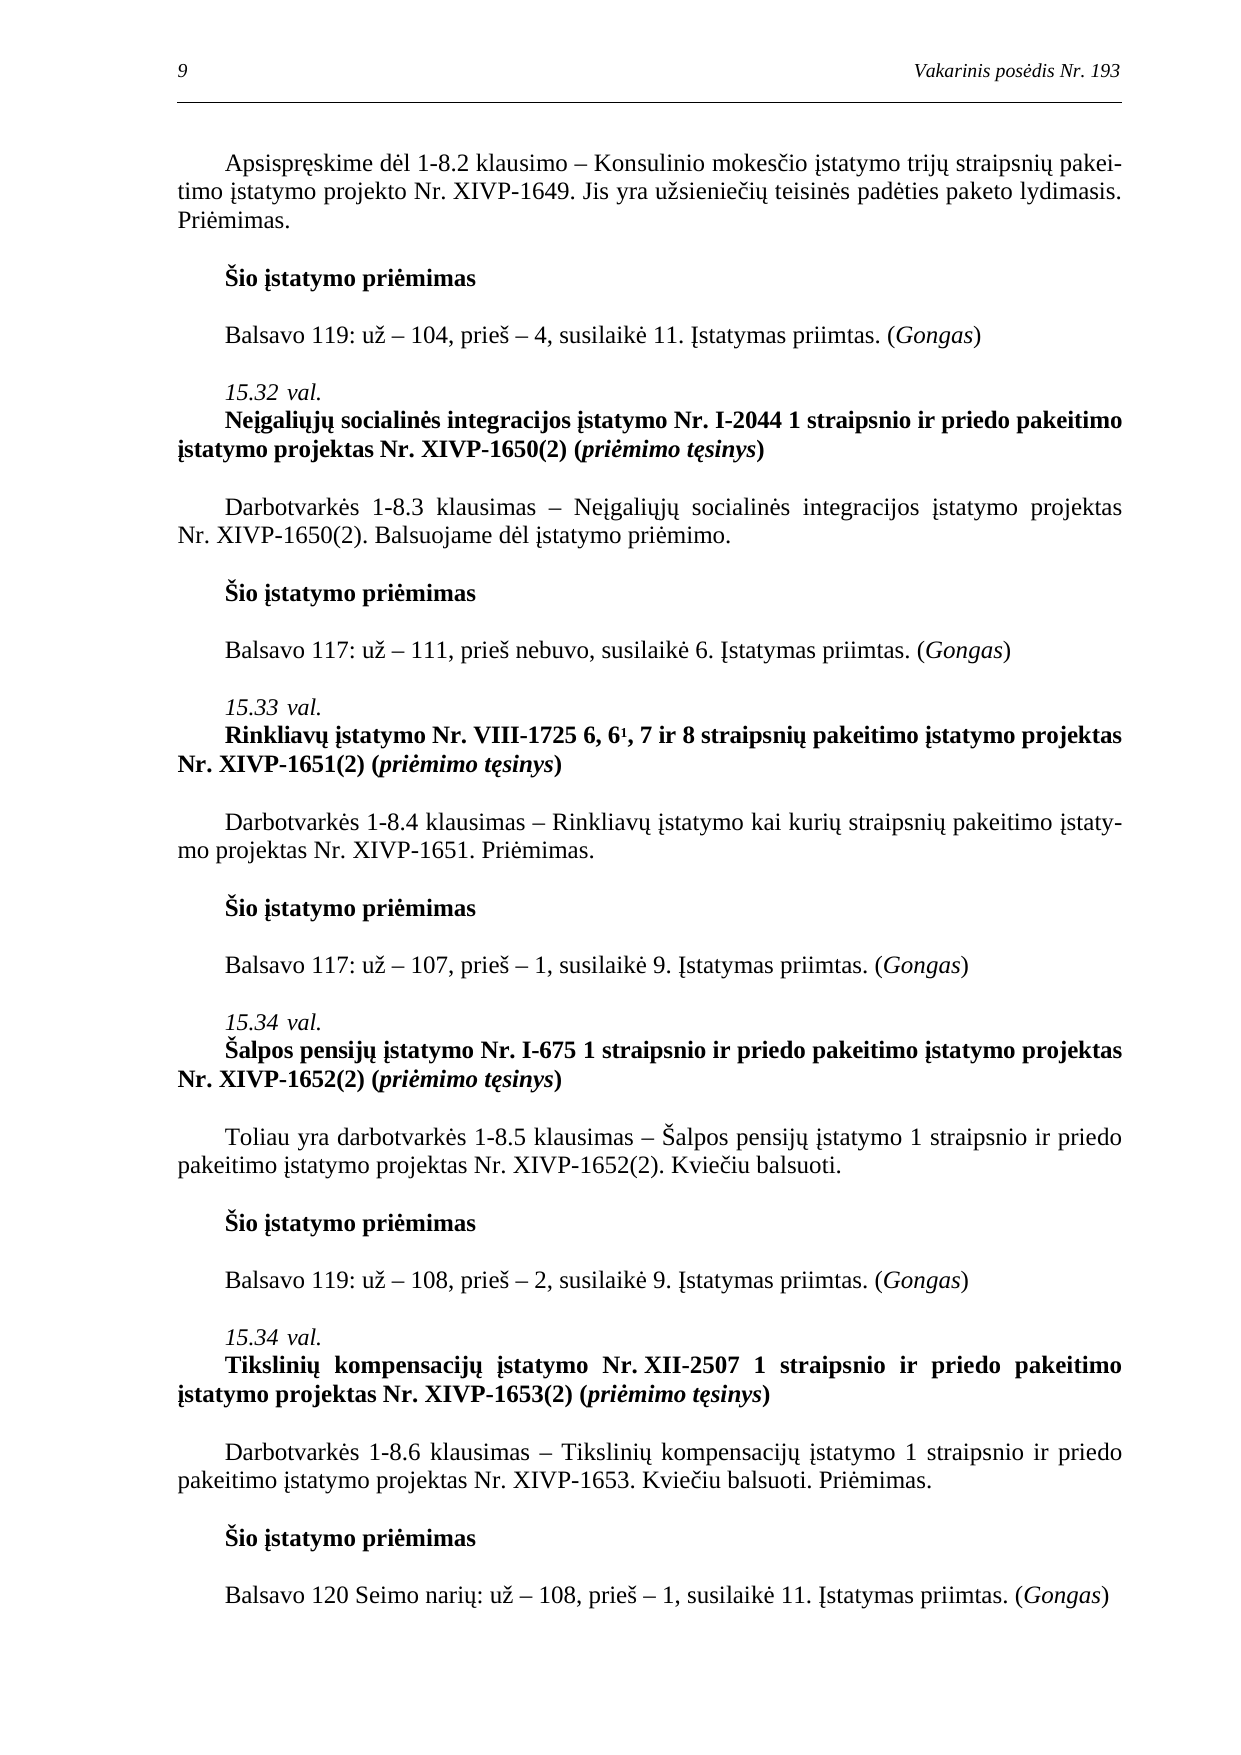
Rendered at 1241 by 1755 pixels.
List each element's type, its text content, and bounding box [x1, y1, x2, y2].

text Šio įsta­ty­mo pri­ėmi­mas [177, 1208, 1122, 1237]
text Bal­sa­vo 120 Sei­mo na­rių: už – 108, prieš – 1, su­si­lai­kė 11. Įsta­ty­mas pri­im­tas. (Gon­gas) [177, 1581, 1122, 1609]
text Ap­si­spręs­ki­me dėl 1-8.2 klau­si­mo – Kon­su­li­nio mo­kes­čio įsta­ty­mo tri­jų straips­nių pa­kei­ti­mo įsta­ty­mo pro­jek­to Nr. XIVP-1649. Jis yra už­sie­nie­čių tei­si­nės pa­dė­ties pa­ke­to ly­di­ma­sis. Pri­ėmi­mas. [177, 148, 1122, 234]
text Šio įsta­ty­mo pri­ėmi­mas [177, 578, 1122, 607]
text Dar­bo­tvarkės 1-8.6 klau­si­mas – Tiks­li­nių kom­pen­sa­ci­jų įsta­ty­mo 1 straips­nio ir prie­do pa­kei­ti­mo įsta­ty­mo pro­jek­tas Nr. XIVP-1653. Kvie­čiu bal­suo­ti. Pri­ėmi­mas. [177, 1437, 1122, 1494]
text Ne­įga­lių­jų so­cia­li­nės in­teg­ra­ci­jos įsta­ty­mo Nr. I-2044 1 straips­nio ir prie­do pa­kei­ti­mo įsta­ty­mo pro­jek­tas Nr. XIVP-1650(2) (pri­ėmi­mo tę­si­nys) [177, 405, 1122, 463]
text Šio įsta­ty­mo pri­ėmi­mas [177, 893, 1122, 922]
text 15.34 val. [224, 1323, 1122, 1351]
text Dar­bo­tvarkės 1-8.4 klau­si­mas – Rin­klia­vų įsta­ty­mo kai ku­rių straips­nių pa­kei­ti­mo įsta­ty­mo pro­jek­tas Nr. XIVP-1651. Pri­ėmi­mas. [177, 807, 1122, 864]
text Bal­sa­vo 119: už – 108, prieš – 2, su­si­lai­kė 9. Įsta­ty­mas pri­im­tas. (Gon­gas) [177, 1266, 1122, 1294]
text 15.34 val. [224, 1008, 1122, 1036]
text 15.32 val. [224, 378, 1122, 405]
text To­liau yra dar­bo­tvarkės 1-8.5 klau­si­mas – Šal­pos pen­si­jų įsta­ty­mo 1 straips­nio ir prie­do pa­kei­ti­mo įsta­ty­mo pro­jek­tas Nr. XIVP-1652(2). Kvie­čiu bal­suo­ti. [177, 1122, 1122, 1179]
text Šio įsta­ty­mo pri­ėmi­mas [177, 1523, 1122, 1552]
text 15.33 val. [224, 693, 1122, 720]
text Rin­klia­vų įsta­ty­mo Nr. VIII-1725 6, 61, 7 ir 8 straips­nių pa­kei­ti­mo įsta­ty­mo pro­jek­tas Nr. XIVP-1651(2) (pri­ėmi­mo tę­si­nys) [177, 720, 1122, 778]
text Dar­bo­tvarkės 1-8.3 klau­si­mas – Ne­įga­lių­jų so­cia­li­nės in­teg­ra­ci­jos įsta­ty­mo pro­jek­tas Nr. XIVP-1650(2). Bal­suo­ja­me dėl įsta­ty­mo pri­ėmi­mo. [177, 492, 1122, 549]
text Šal­pos pen­si­jų įsta­ty­mo Nr. I-675 1 straips­nio ir prie­do pa­kei­ti­mo įsta­ty­mo pro­jek­tas Nr. XIVP-1652(2) (pri­ėmi­mo tę­si­nys) [177, 1036, 1122, 1093]
text Šio įsta­ty­mo pri­ėmi­mas [177, 263, 1122, 291]
text Bal­sa­vo 119: už – 104, prieš – 4, su­si­lai­kė 11. Įsta­ty­mas pri­im­tas. (Gon­gas) [177, 320, 1122, 349]
text Bal­sa­vo 117: už – 107, prieš – 1, su­si­lai­kė 9. Įsta­ty­mas pri­im­tas. (Gon­gas) [177, 950, 1122, 979]
text Bal­sa­vo 117: už – 111, prieš ne­bu­vo, su­si­lai­kė 6. Įsta­ty­mas pri­im­tas. (Gon­gas) [177, 635, 1122, 664]
text Tiks­li­nių kom­pen­sa­ci­jų įsta­ty­mo Nr. XII-2507 1 straips­nio ir prie­do pa­kei­ti­mo įstaty­mo pro­jek­tas Nr. XIVP-1653(2) (pri­ėmi­mo tę­si­nys) [177, 1351, 1122, 1408]
